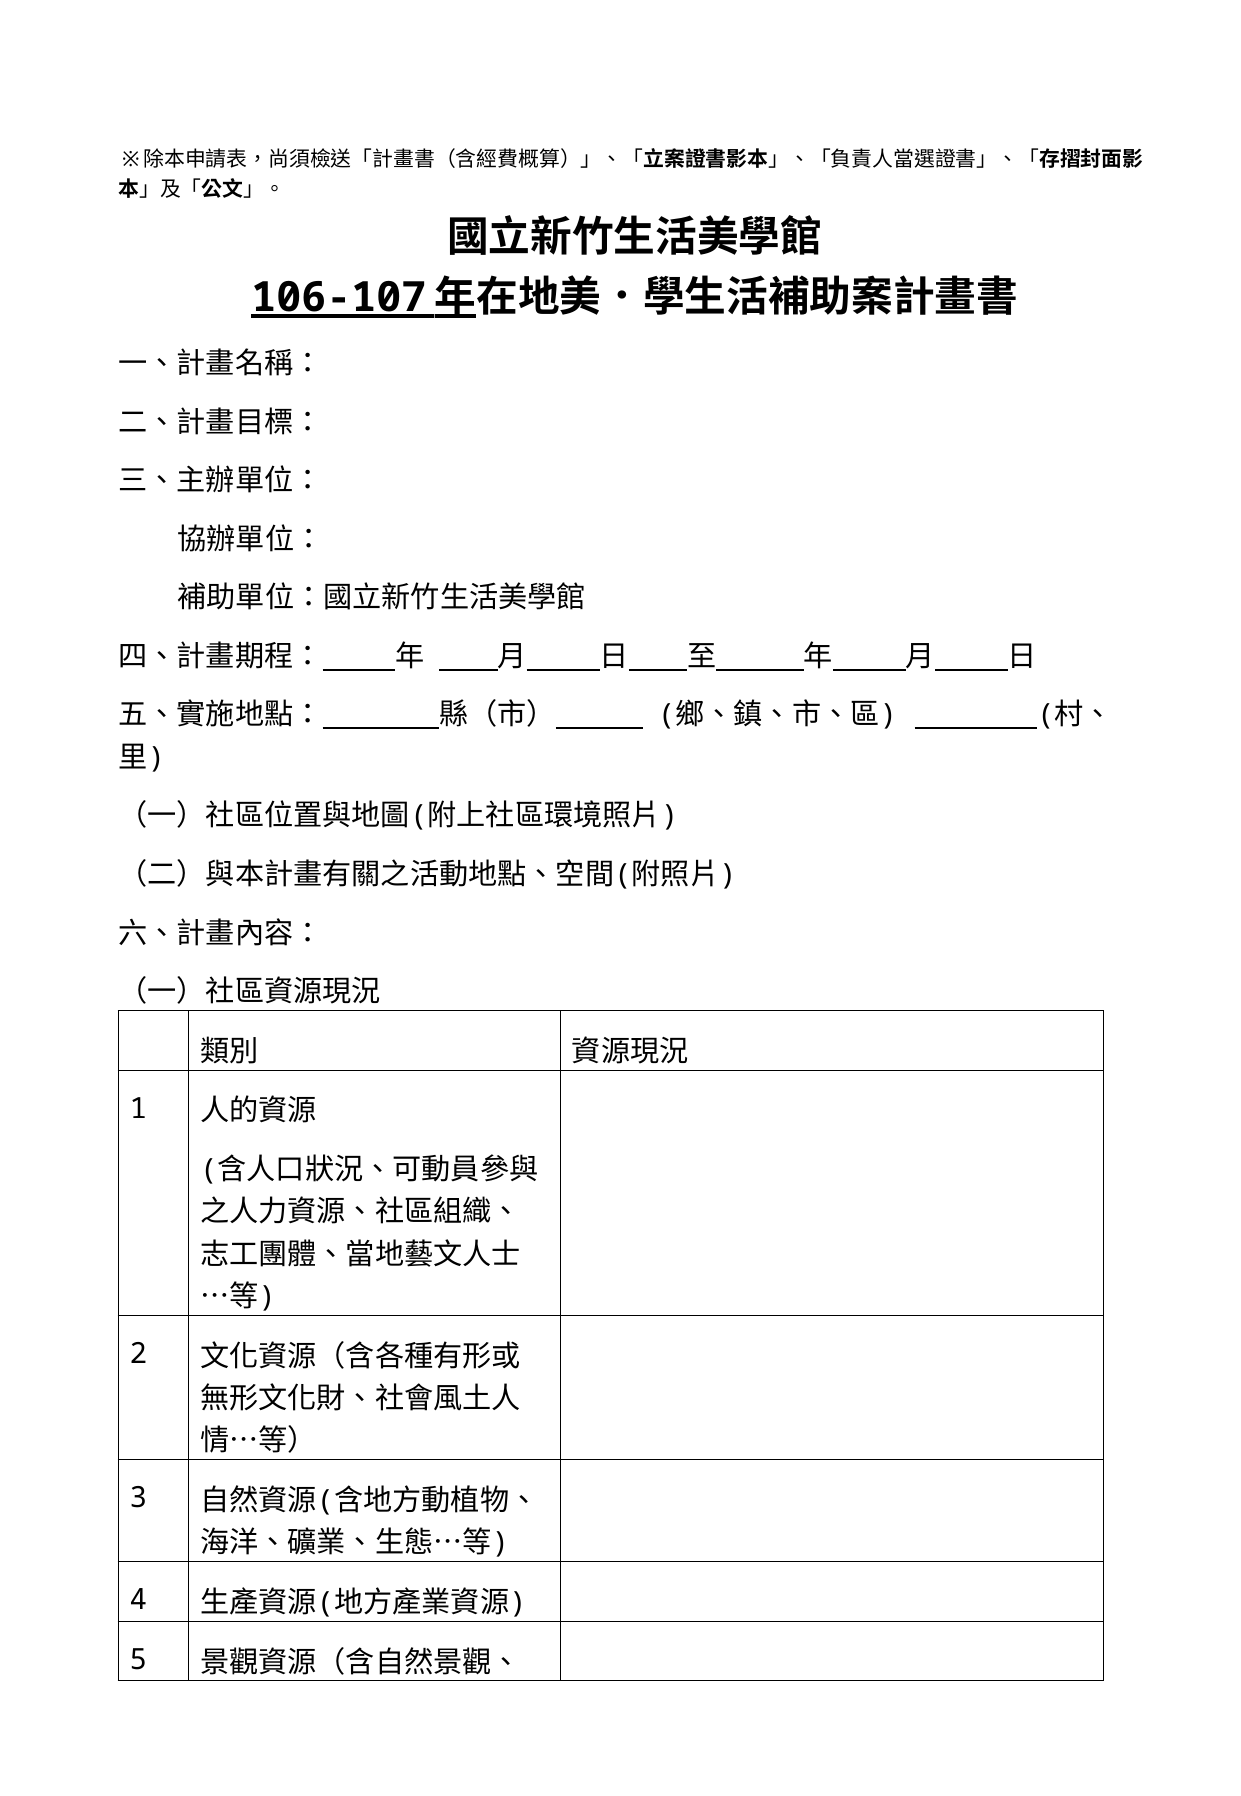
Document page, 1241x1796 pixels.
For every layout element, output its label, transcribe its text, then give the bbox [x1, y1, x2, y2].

text 六、計畫內容： [118, 909, 1151, 952]
table_cell 生產資源(地方產業資源) [189, 1562, 560, 1621]
text 協辦單位： [118, 515, 1151, 558]
table_header [119, 1011, 188, 1070]
table_cell 3 [119, 1460, 188, 1561]
text 補助單位：國立新竹生活美學館 [118, 574, 1151, 616]
text ※除本申請表，尚須檢送「計畫書（含經費概算）」、「立案證書影本」、「負責人當選證書」、「存摺封面影本」及「公文」。 [118, 142, 1151, 203]
table_cell [561, 1562, 1103, 1621]
table_cell [561, 1316, 1103, 1459]
text 五、實施地點： 縣（市） (鄉、鎮、市、區) (村、里) [118, 691, 1151, 776]
table_cell 4 [119, 1562, 188, 1621]
table_cell 景觀資源（含自然景觀、 [189, 1622, 560, 1680]
table_header 類別 [189, 1011, 560, 1070]
table_cell [561, 1071, 1103, 1315]
text （一）社區位置與地圖(附上社區環境照片) [118, 792, 1151, 834]
text （二）與本計畫有關之活動地點、空間(附照片) [118, 851, 1151, 893]
text 四、計畫期程： 年 月 日 至 年 月 日 [118, 632, 1151, 675]
text 三、主辦單位： [118, 457, 1151, 499]
table_header 資源現況 [561, 1011, 1103, 1070]
table_cell 5 [119, 1622, 188, 1680]
table_cell 2 [119, 1316, 188, 1459]
table_cell [561, 1622, 1103, 1680]
table_cell 1 [119, 1071, 188, 1315]
text 國立新竹生活美學館 [118, 203, 1151, 263]
table_cell 人的資源 (含人口狀況、可動員參與之人力資源、社區組織、志工團體、當地藝文人士…等) [189, 1071, 560, 1315]
table_cell 文化資源（含各種有形或無形文化財、社會風土人情…等） [189, 1316, 560, 1459]
text 二、計畫目標： [118, 398, 1151, 441]
text 106-107年在地美．學生活補助案計畫書 [118, 263, 1151, 323]
table_cell [561, 1460, 1103, 1561]
text （一）社區資源現況 [118, 968, 1151, 1010]
table_cell 自然資源(含地方動植物、海洋、礦業、生態…等) [189, 1460, 560, 1561]
text 一、計畫名稱： [118, 340, 1151, 382]
